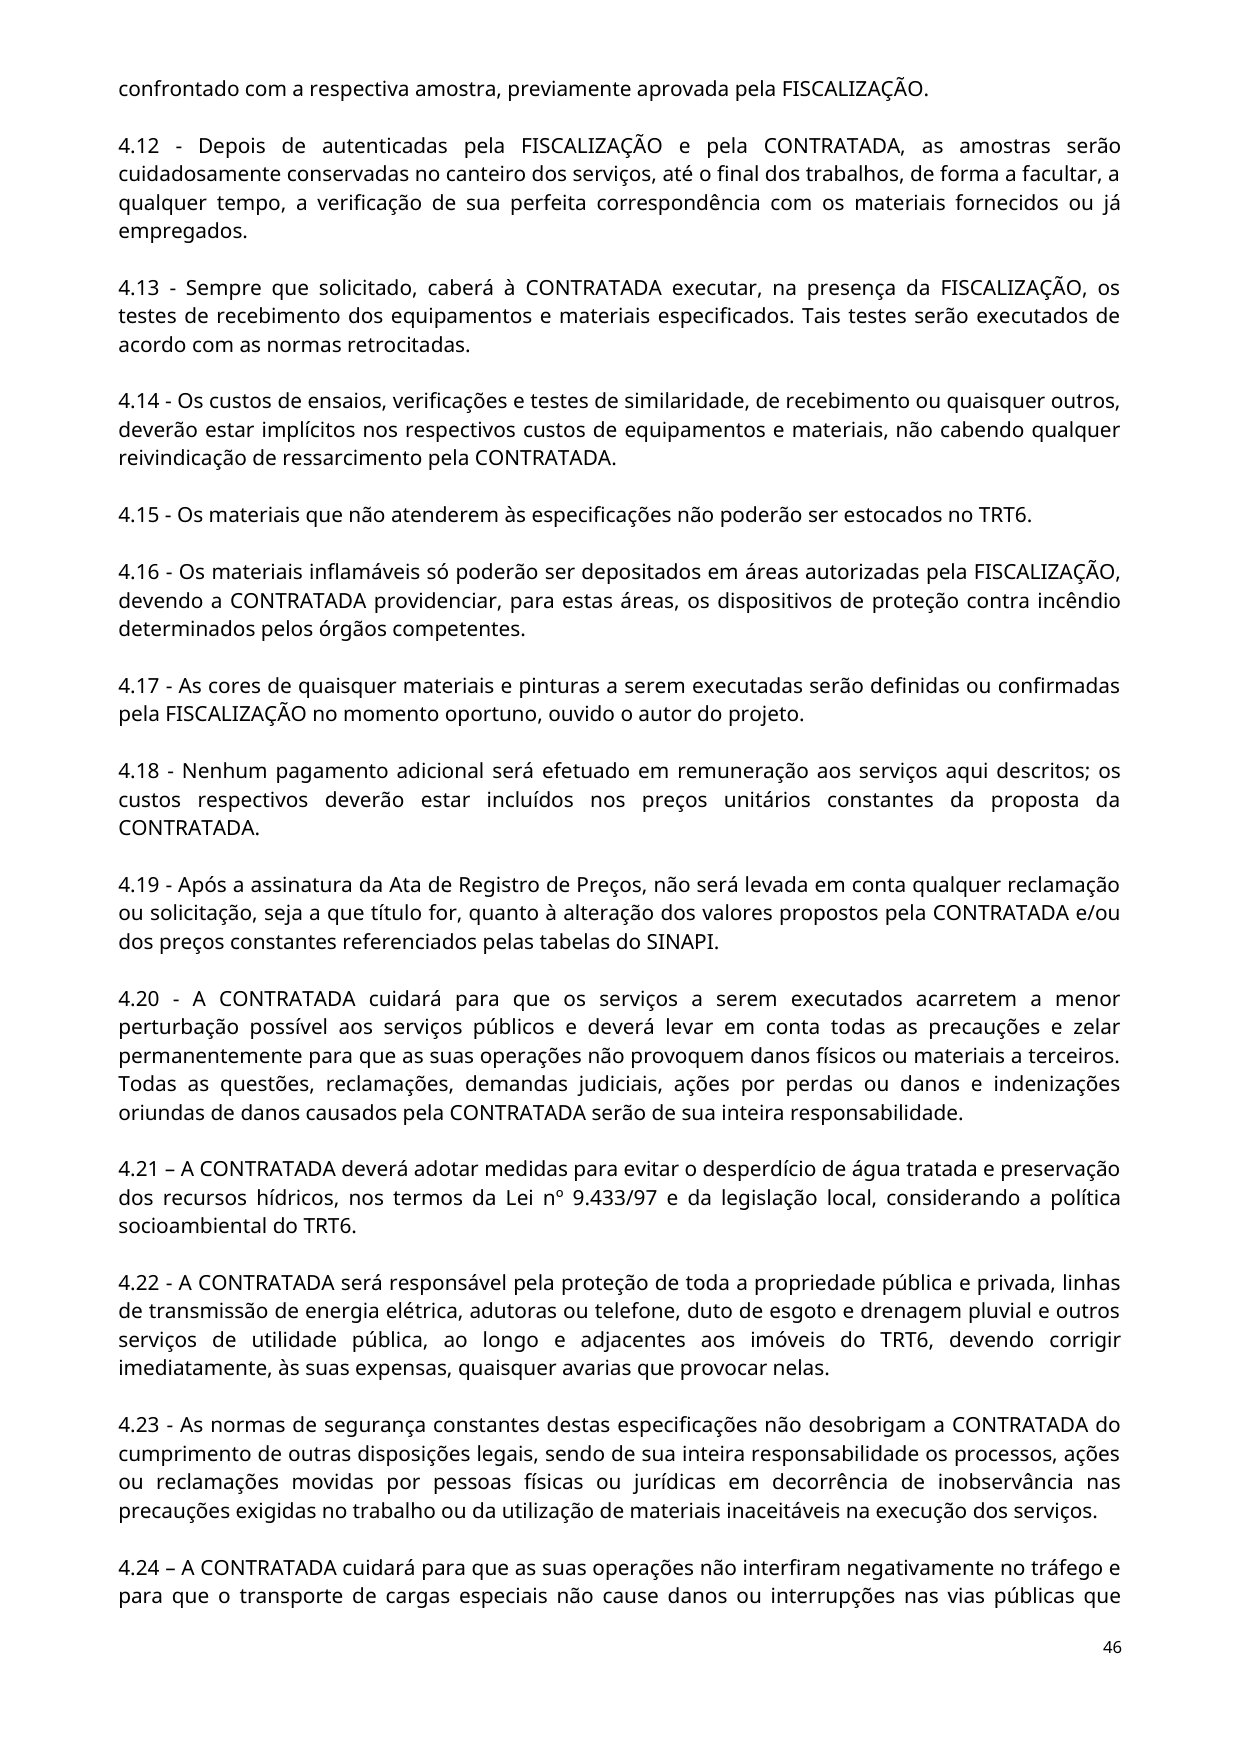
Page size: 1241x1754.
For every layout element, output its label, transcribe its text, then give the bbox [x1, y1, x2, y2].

text 4.16 - Os materiais inflamáveis só poderão ser depositados em áreas autorizadas pela FISCALIZAÇÃO, devendo a CONTRATADA providenciar, para estas áreas, os dispositivos de proteção contra incêndio determinados pelos órgãos competentes. [118, 557, 1122, 643]
text 4.14 - Os custos de ensaios, verificações e testes de similaridade, de recebimento ou quaisquer outros, deverão estar implícitos nos respectivos custos de equipamentos e materiais, não cabendo qualquer reivindicação de ressarcimento pela CONTRATADA. [118, 387, 1122, 472]
text 4.19 - Após a assinatura da Ata de Registro de Preços, não será levada em conta qualquer reclamação ou solicitação, seja a que título for, quanto à alteração dos valores propostos pela CONTRATADA e/ou dos preços constantes referenciados pelas tabelas do SINAPI. [118, 870, 1122, 955]
text confrontado com a respectiva amostra, previamente aprovada pela FISCALIZAÇÃO. [118, 74, 1122, 102]
text 4.13 - Sempre que solicitado, caberá à CONTRATADA executar, na presença da FISCALIZAÇÃO, os testes de recebimento dos equipamentos e materiais especificados. Tais testes serão executados de acordo com as normas retrocitadas. [118, 273, 1122, 358]
text 4.20 - A CONTRATADA cuidará para que os serviços a serem executados acarretem a menor perturbação possível aos serviços públicos e deverá levar em conta todas as precauções e zelar permanentemente para que as suas operações não provoquem danos físicos ou materiais a terceiros. Todas as questões, reclamações, demandas judiciais, ações por perdas ou danos e indenizações oriundas de danos causados pela CONTRATADA serão de sua inteira responsabilidade. [118, 984, 1122, 1126]
text 4.17 - As cores de quaisquer materiais e pinturas a serem executadas serão definidas ou confirmadas pela FISCALIZAÇÃO no momento oportuno, ouvido o autor do projeto. [118, 671, 1122, 728]
text 4.15 - Os materiais que não atenderem às especificações não poderão ser estocados no TRT6. [118, 500, 1122, 529]
text 4.22 - A CONTRATADA será responsável pela proteção de toda a propriedade pública e privada, linhas de transmissão de energia elétrica, adutoras ou telefone, duto de esgoto e drenagem pluvial e outros serviços de utilidade pública, ao longo e adjacentes aos imóveis do TRT6, devendo corrigir imediatamente, às suas expensas, quaisquer avarias que provocar nelas. [118, 1268, 1122, 1382]
text 4.12 - Depois de autenticadas pela FISCALIZAÇÃO e pela CONTRATADA, as amostras serão cuidadosamente conservadas no canteiro dos serviços, até o final dos trabalhos, de forma a facultar, a qualquer tempo, a verificação de sua perfeita correspondência com os materiais fornecidos ou já empregados. [118, 131, 1122, 244]
text 4.18 - Nenhum pagamento adicional será efetuado em remuneração aos serviços aqui descritos; os custos respectivos deverão estar incluídos nos preços unitários constantes da proposta da CONTRATADA. [118, 756, 1122, 842]
text 4.24 – A CONTRATADA cuidará para que as suas operações não interfiram negativamente no tráfego e para que o transporte de cargas especiais não cause danos ou interrupções nas vias públicas que [118, 1553, 1122, 1609]
text 4.21 – A CONTRATADA deverá adotar medidas para evitar o desperdício de água tratada e preservação dos recursos hídricos, nos termos da Lei nº 9.433/97 e da legislação local, considerando a política socioambiental do TRT6. [118, 1154, 1122, 1240]
text 4.23 - As normas de segurança constantes destas especificações não desobrigam a CONTRATADA do cumprimento de outras disposições legais, sendo de sua inteira responsabilidade os processos, ações ou reclamações movidas por pessoas físicas ou jurídicas em decorrência de inobservância nas precauções exigidas no trabalho ou da utilização de materiais inaceitáveis na execução dos serviços. [118, 1410, 1122, 1524]
